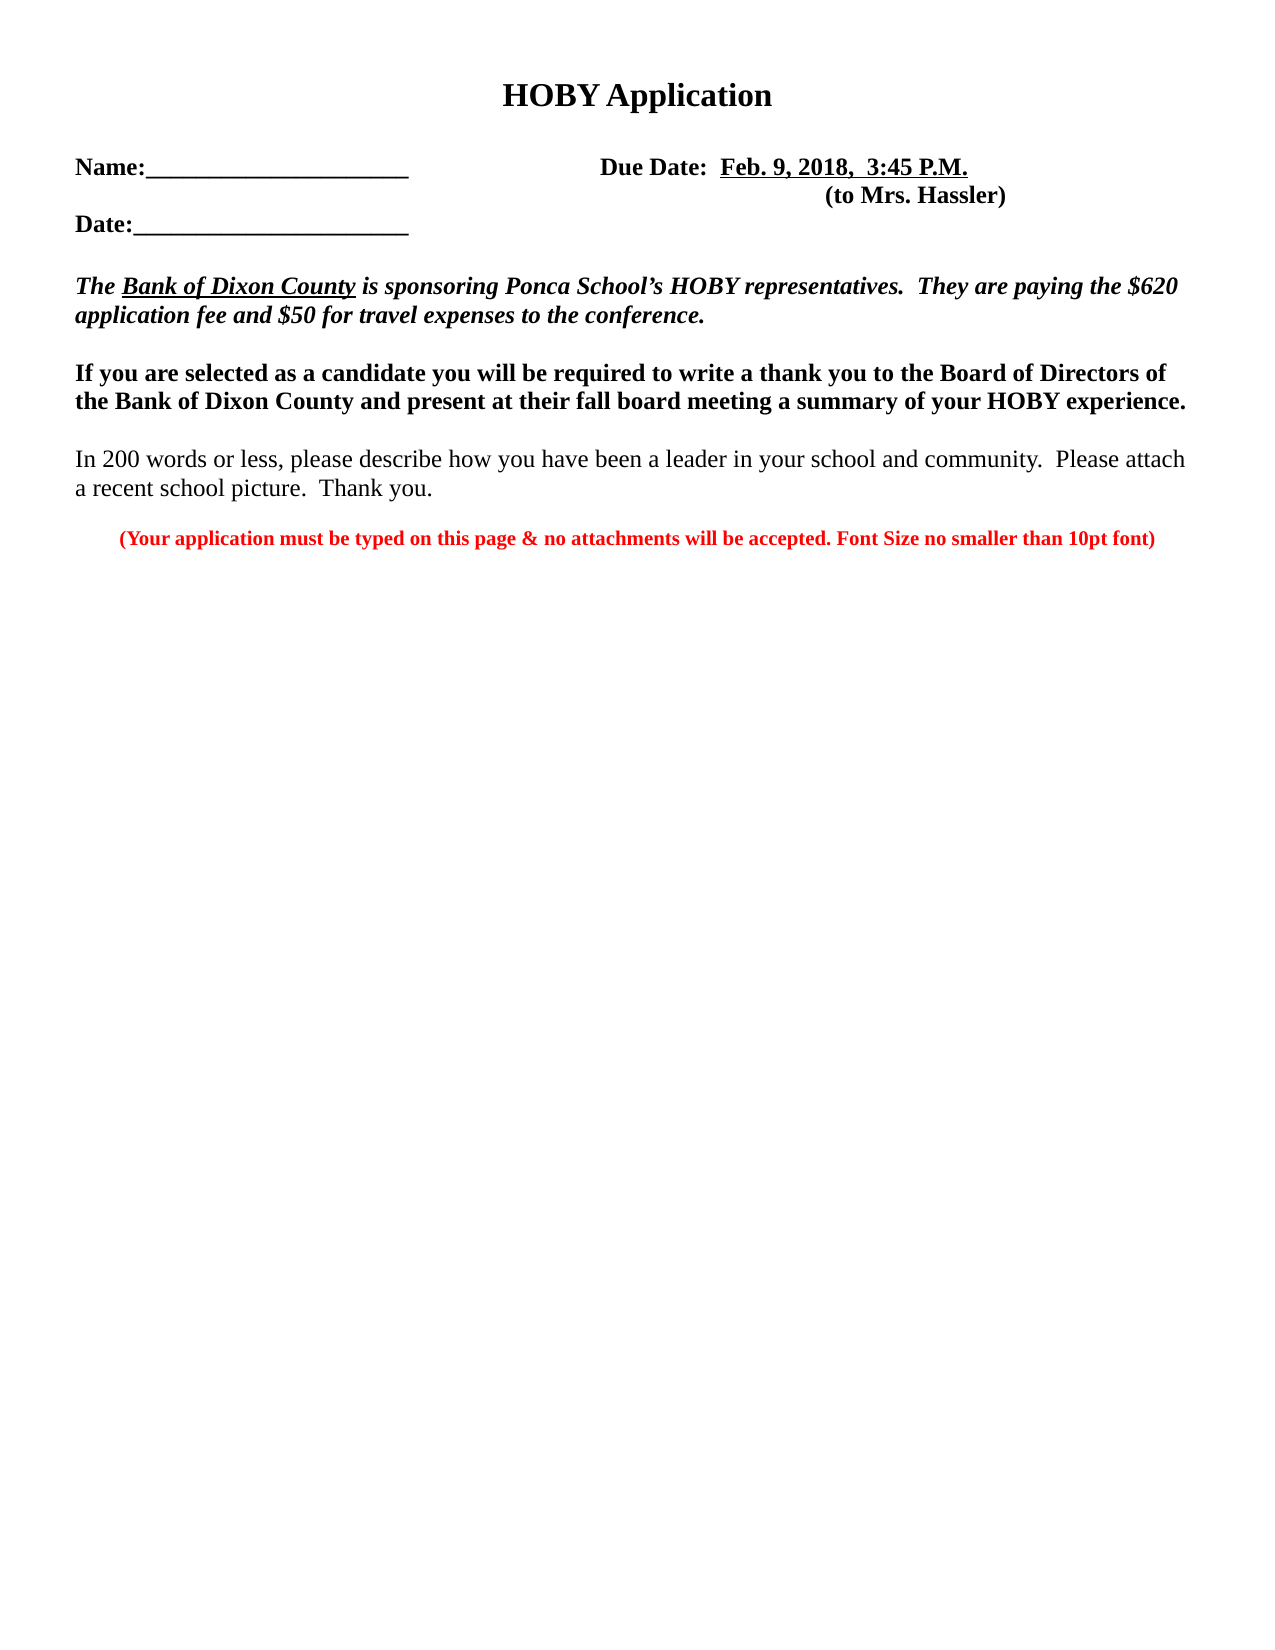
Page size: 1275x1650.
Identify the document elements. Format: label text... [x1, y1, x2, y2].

text Name:_____________________ Due Date: Feb. 9, 2018, 3:45 P.M. [75, 152, 1200, 180]
text If you are selected as a candidate you will be required to write a thank you to the Board of Directors of the Bank of Dixon County and present at their fall board meeting a summary of your HOBY experience. [75, 358, 1200, 415]
text (Your application must be typed on this page & no attachments will be accepted. Font Size no smaller than 10pt font) [75, 526, 1200, 549]
text (to Mrs. Hassler) [75, 180, 1200, 209]
text HOBY Application [75, 75, 1200, 113]
text The Bank of Dixon County is sponsoring Ponca School’s HOBY representatives. They are paying the $620 application fee and $50 for travel expenses to the conference. [75, 271, 1200, 329]
text In 200 words or less, please describe how you have been a leader in your school and community. Please attach a recent school picture. Thank you. [75, 444, 1200, 501]
text Date:______________________ [75, 209, 1200, 238]
